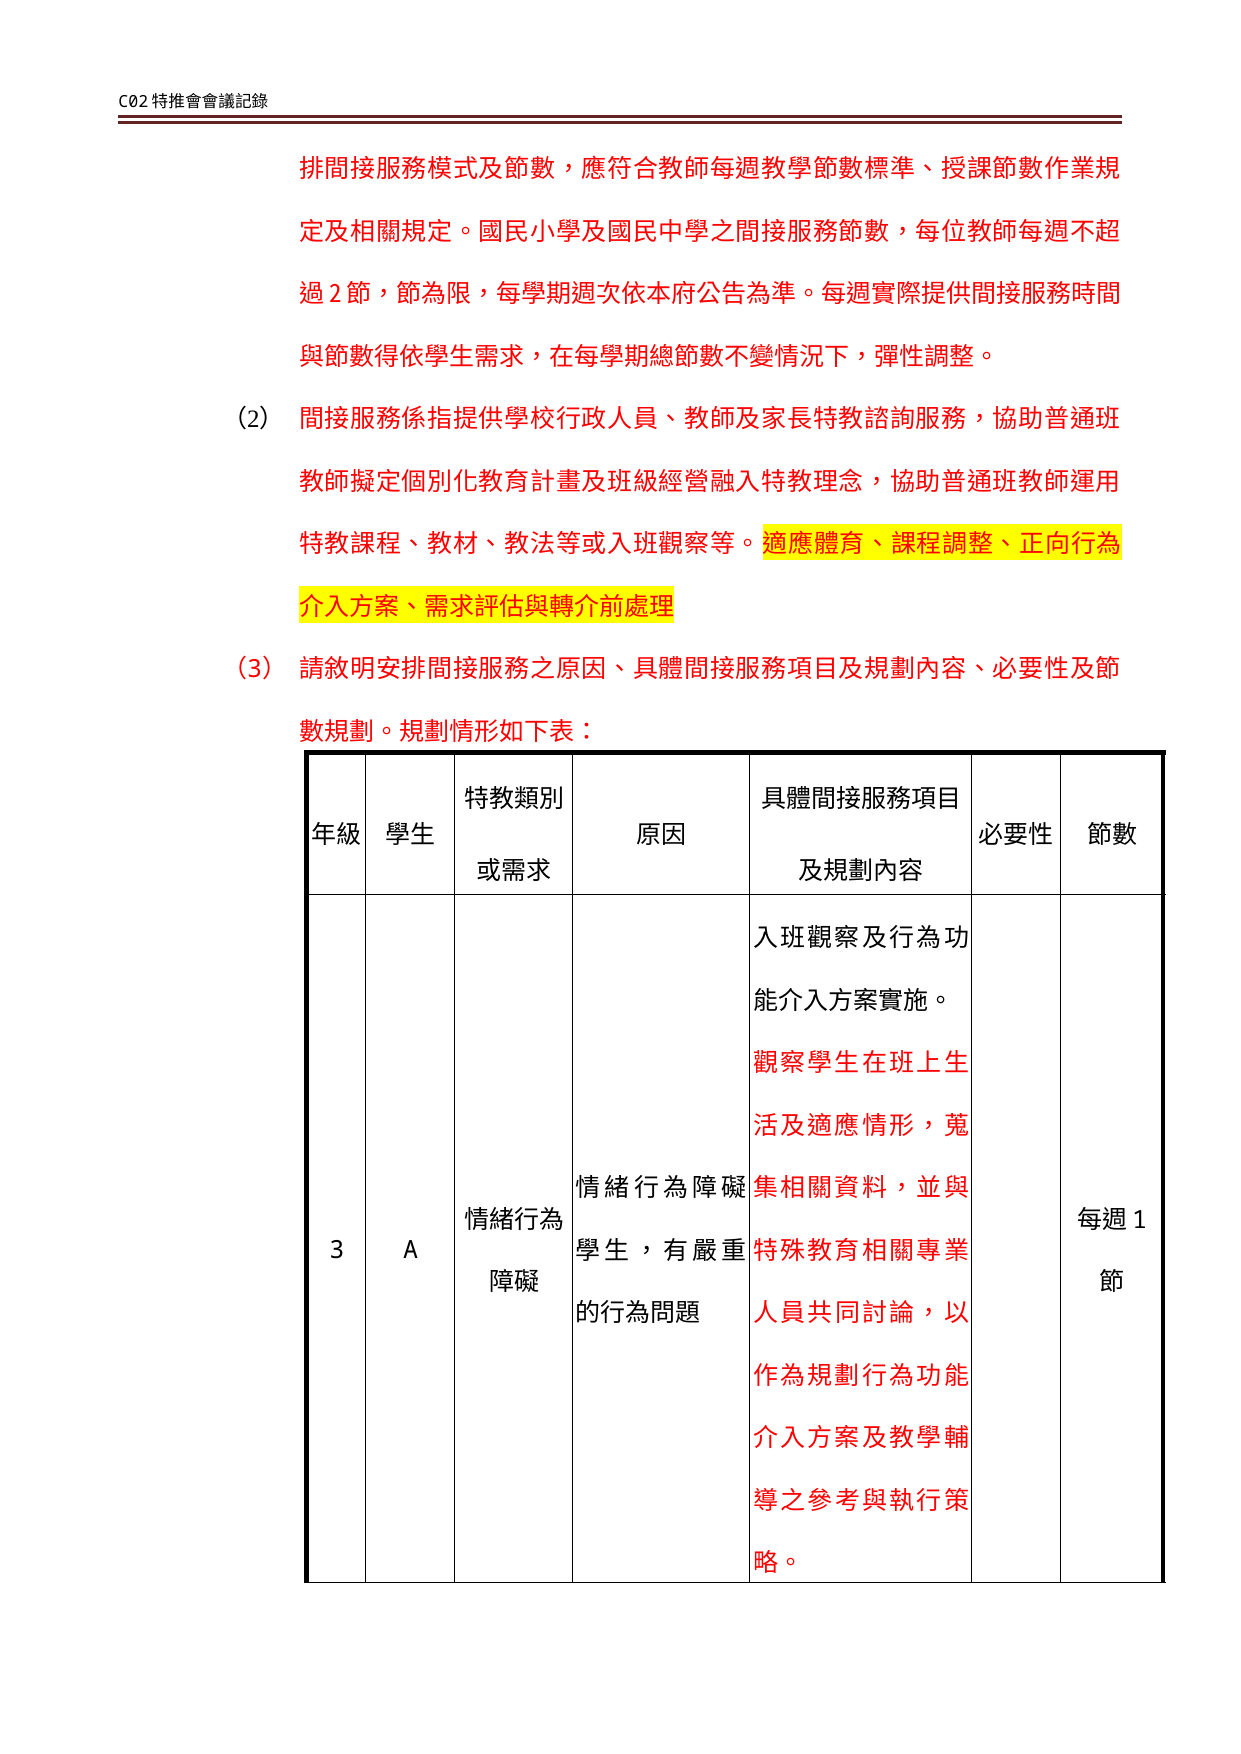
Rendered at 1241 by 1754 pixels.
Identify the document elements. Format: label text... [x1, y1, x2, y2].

table_header 學生 [366, 755, 454, 894]
list 請敘明安排間接服務之原因、具體間接服務項目及規劃內容、必要性及節數規劃。規劃情形如下表： [222, 625, 1122, 750]
table_header 原因 [573, 755, 749, 894]
table_cell 入班觀察及行為功能介入方案實施。 觀察學生在班上生活及適應情形，蒐集相關資料，並與特殊教育相關專業人員共同討論，以作為規劃行為功能介入方案及教學輔導之參考與執行策略。 [750, 895, 971, 1582]
table_header 特教類別或需求 [455, 755, 572, 894]
table_cell A [366, 895, 454, 1582]
table_cell [972, 895, 1060, 1582]
table_cell 情緒行為障礙學生，有嚴重的行為問題 [573, 895, 749, 1582]
table_cell 每週1節 [1061, 895, 1161, 1582]
table_header 具體間接服務項目及規劃內容 [750, 755, 971, 894]
table_header 必要性 [972, 755, 1060, 894]
list 間接服務係指提供學校行政人員、教師及家長特教諮詢服務，協助普通班教師擬定個別化教育計畫及班級經營融入特教理念，協助普通班教師運用特教課程、教材、教法等或入班觀察等。適應體育、課程調整、正向行為介入方案、需求評估與轉介前處理 [222, 375, 1122, 625]
list 排間接服務模式及節數，應符合教師每週教學節數標準、授課節數作業規定及相關規定。國民小學及國民中學之間接服務節數，每位教師每週不超過2節，節為限，每學期週次依本府公告為準。每週實際提供間接服務時間與節數得依學生需求，在每學期總節數不變情況下，彈性調整。 [222, 125, 1122, 375]
table_header 年級 [309, 755, 365, 894]
table_cell 情緒行為障礙 [455, 895, 572, 1582]
table_cell 3 [309, 895, 365, 1582]
table_header 節數 [1061, 755, 1161, 894]
